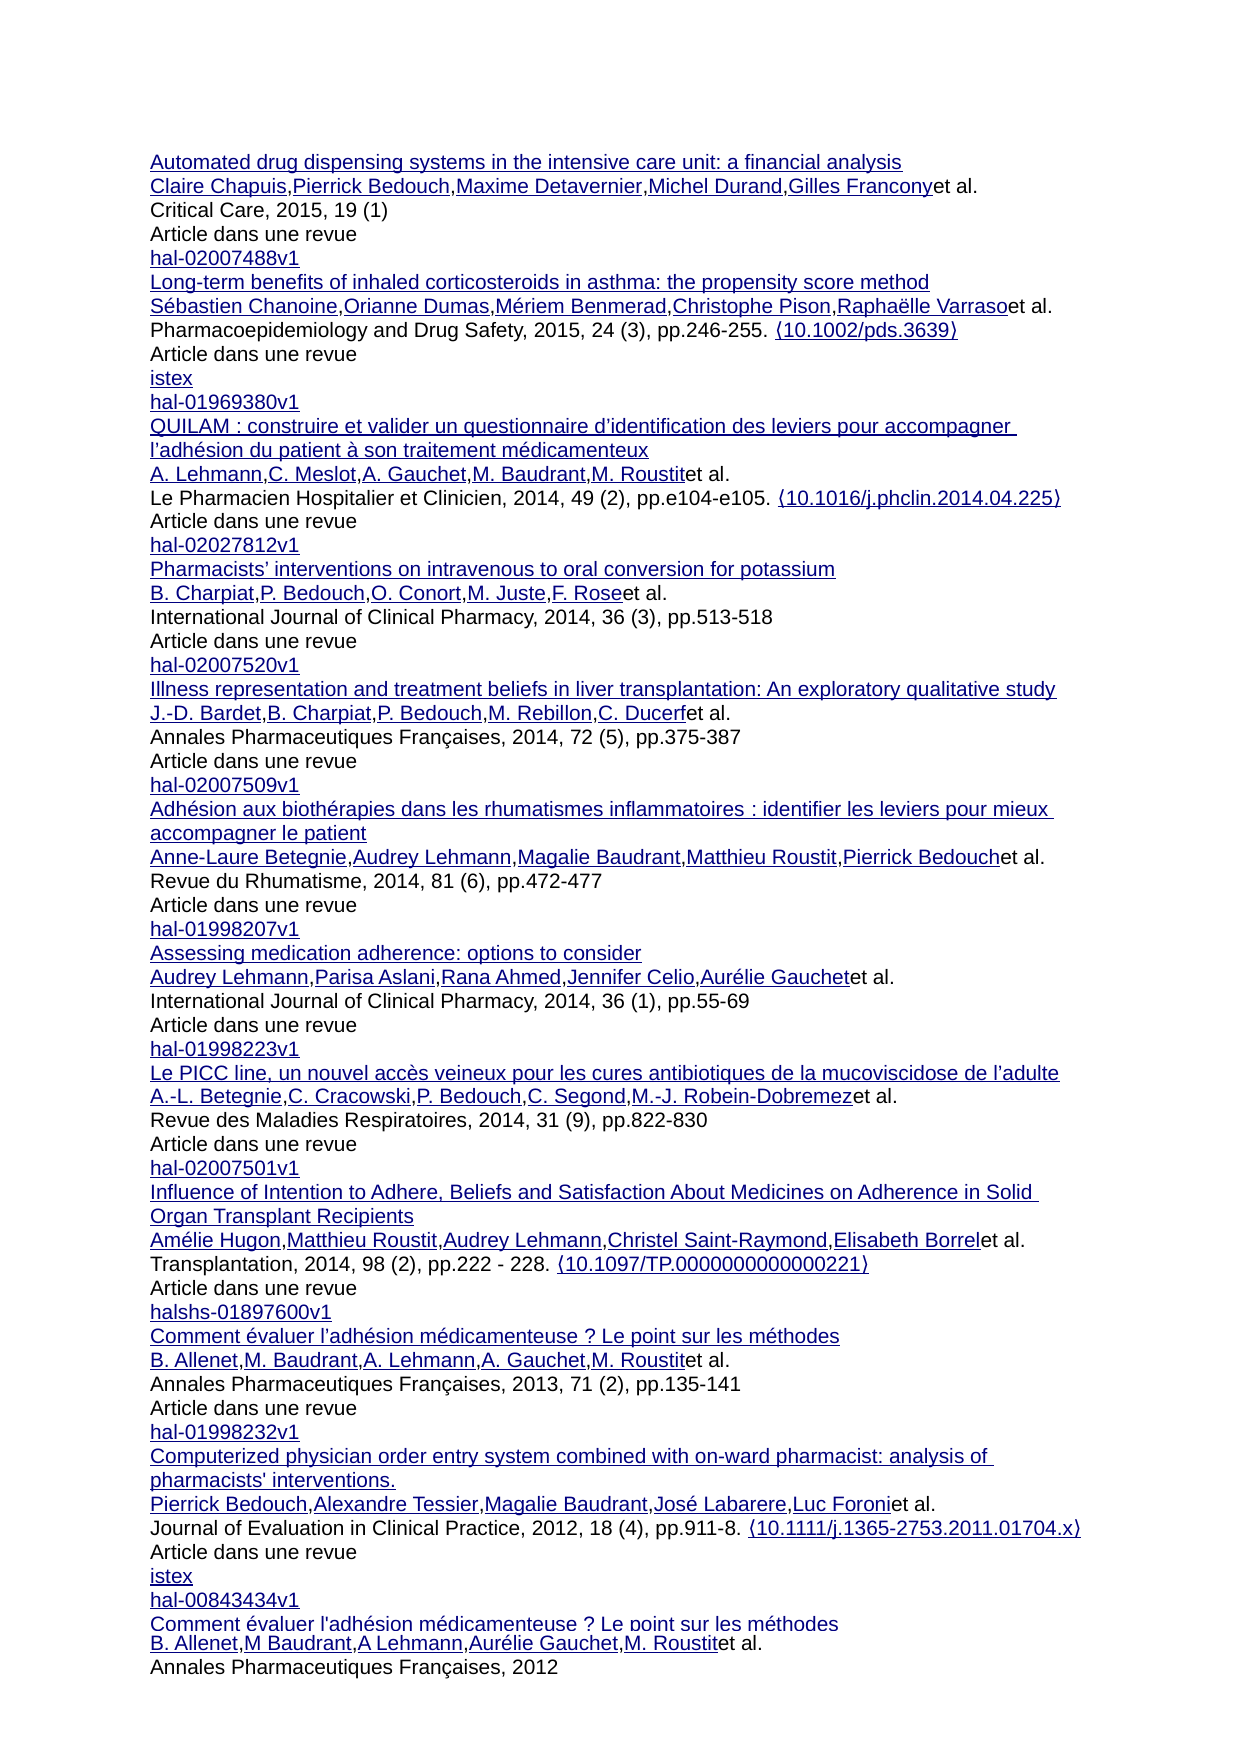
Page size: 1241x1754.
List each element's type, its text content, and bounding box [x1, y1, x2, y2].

table_cell Influence of Intention to Adhere, Beliefs and Satisfaction About Medicines on Adherence in Solid Organ Transplant Recipients Amélie Hugon,Matthieu Roustit,Audrey Lehmann‎,Christel Saint-Raymond,Elisabeth Borrelet al. Transplantation, 2014, 98 (2), pp.222 - 228. ⟨10.1097/TP.0000000000000221⟩ Article dans une revue halshs-01897600v1 [150, 1180, 1090, 1324]
table_cell Comment évaluer l'adhésion médicamenteuse ? Le point sur les méthodes B. Allenet,M Baudrant,A Lehmann,Aurélie Gauchet,M. Roustitet al. Annales Pharmaceutiques Françaises, 2012 [150, 1611, 1090, 1679]
table_cell Le PICC line, un nouvel accès veineux pour les cures antibiotiques de la mucoviscidose de l’adulte A.-L. Betegnie,C. Cracowski,P. Bedouch,C. Segond,M.-J. Robein-Dobremezet al. Revue des Maladies Respiratoires, 2014, 31 (9), pp.822-830 Article dans une revue hal-02007501v1 [150, 1060, 1090, 1180]
table_cell Long-term benefits of inhaled corticosteroids in asthma: the propensity score method Sébastien Chanoine,Orianne Dumas,Mériem Benmerad,Christophe Pison,Raphaëlle Varrasoet al. Pharmacoepidemiology and Drug Safety, 2015, 24 (3), pp.246-255. ⟨10.1002/pds.3639⟩ Article dans une revue istex hal-01969380v1 [150, 270, 1090, 413]
table_cell Assessing medication adherence: options to consider Audrey Lehmann,Parisa Aslani,Rana Ahmed,Jennifer Celio,Aurélie Gauchetet al. International Journal of Clinical Pharmacy, 2014, 36 (1), pp.55-69 Article dans une revue hal-01998223v1 [150, 941, 1090, 1060]
table_cell Pharmacists’ interventions on intravenous to oral conversion for potassium B. Charpiat,P. Bedouch,O. Conort,M. Juste,F. Roseet al. International Journal of Clinical Pharmacy, 2014, 36 (3), pp.513-518 Article dans une revue hal-02007520v1 [150, 557, 1090, 677]
table_cell Computerized physician order entry system combined with on-ward pharmacist: analysis of pharmacists' interventions. Pierrick Bedouch,Alexandre Tessier,Magalie Baudrant,José Labarere,Luc Foroniet al. Journal of Evaluation in Clinical Practice, 2012, 18 (4), pp.911-8. ⟨10.1111/j.1365-2753.2011.01704.x⟩ Article dans une revue istex hal-00843434v1 [150, 1444, 1090, 1611]
table_cell Comment évaluer l’adhésion médicamenteuse ? Le point sur les méthodes B. Allenet,M. Baudrant,A. Lehmann,A. Gauchet,M. Roustitet al. Annales Pharmaceutiques Françaises, 2013, 71 (2), pp.135-141 Article dans une revue hal-01998232v1 [150, 1324, 1090, 1444]
table_cell QUILAM : construire et valider un questionnaire d’identification des leviers pour accompagner l’adhésion du patient à son traitement médicamenteux A. Lehmann,C. Meslot,A. Gauchet,M. Baudrant,M. Roustitet al. Le Pharmacien Hospitalier et Clinicien, 2014, 49 (2), pp.e104-e105. ⟨10.1016/j.phclin.2014.04.225⟩ Article dans une revue hal-02027812v1 [150, 414, 1090, 557]
table_cell Automated drug dispensing systems in the intensive care unit: a financial analysis Claire Chapuis,Pierrick Bedouch,Maxime Detavernier,Michel Durand,Gilles Franconyet al. Critical Care, 2015, 19 (1) Article dans une revue hal-02007488v1 [150, 150, 1090, 270]
table_cell Adhésion aux biothérapies dans les rhumatismes inflammatoires : identifier les leviers pour mieux accompagner le patient Anne-Laure Betegnie,Audrey Lehmann,Magalie Baudrant,Matthieu Roustit,Pierrick Bedouchet al. Revue du Rhumatisme, 2014, 81 (6), pp.472-477 Article dans une revue hal-01998207v1 [150, 797, 1090, 941]
table_cell Illness representation and treatment beliefs in liver transplantation: An exploratory qualitative study J.-D. Bardet,B. Charpiat,P. Bedouch,M. Rebillon,C. Ducerfet al. Annales Pharmaceutiques Françaises, 2014, 72 (5), pp.375-387 Article dans une revue hal-02007509v1 [150, 677, 1090, 797]
